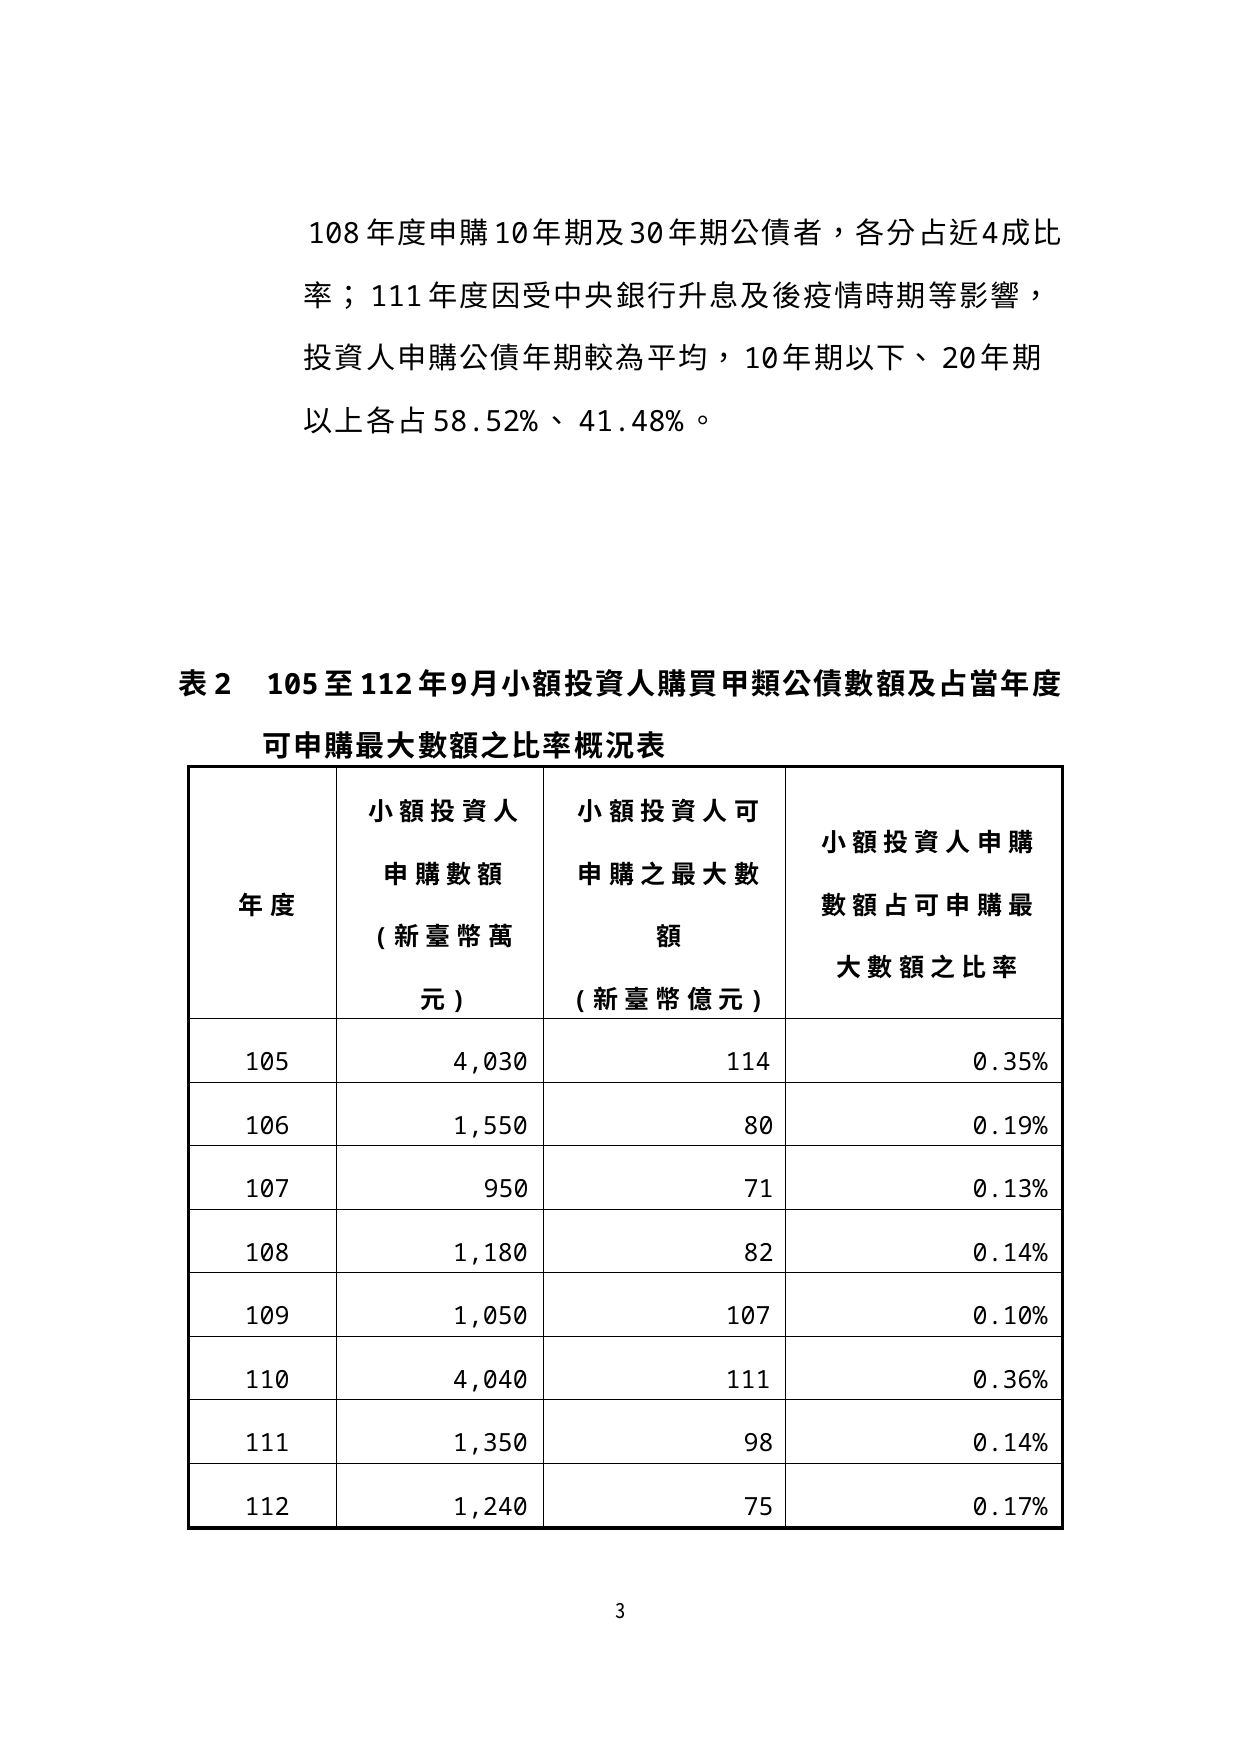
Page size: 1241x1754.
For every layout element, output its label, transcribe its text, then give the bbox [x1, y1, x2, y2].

table_cell 98 [544, 1400, 785, 1463]
table_cell 80 [544, 1083, 785, 1145]
table_cell 0.10% [786, 1273, 1061, 1336]
table_cell 0.14% [786, 1400, 1061, 1463]
table_cell 950 [337, 1146, 543, 1209]
table_cell 0.17% [786, 1464, 1061, 1526]
table_cell 111 [544, 1337, 785, 1399]
table_header 年度 [190, 768, 336, 1018]
table_cell 0.14% [786, 1210, 1061, 1272]
table_cell 105 [190, 1019, 336, 1082]
text 2.復從小額投資人各年期公債申購情形以觀，106至112年9月各有1期、2期、6期、7期、4期、4期及2期公債，均無小額投資人申購，另細究各年度小額投資人申購公債之年期結構，105、106、109、110及112年度約5成申購者偏好10年期公債(詳表3)，然107年度則以申購20年期及30年期之長年期公債為主，合計逾5成，108年度申購10年期及30年期公債者，各分占近4成比率；111年度因受中央銀行升息及後疫情時期等影響，投資人申購公債年期較為平均，10年期以下、20年期以上各占58.52%、41.48%。 [266, 189, 1063, 439]
table_cell 1,050 [337, 1273, 543, 1336]
table_header 小額投資人 申購數額 (新臺幣萬元) [337, 768, 543, 1018]
table_cell 107 [544, 1273, 785, 1336]
table_cell 1,180 [337, 1210, 543, 1272]
table_cell 0.35% [786, 1019, 1061, 1082]
table_cell 1,350 [337, 1400, 543, 1463]
table_cell 114 [544, 1019, 785, 1082]
table_cell 108 [190, 1210, 336, 1272]
table_cell 109 [190, 1273, 336, 1336]
table_cell 82 [544, 1210, 785, 1272]
table_cell 75 [544, 1464, 785, 1526]
table_cell 1,240 [337, 1464, 543, 1526]
table_cell 0.36% [786, 1337, 1061, 1399]
table_cell 4,030 [337, 1019, 543, 1082]
table_cell 106 [190, 1083, 336, 1145]
table_cell 107 [190, 1146, 336, 1209]
table_cell 110 [190, 1337, 336, 1399]
table_cell 71 [544, 1146, 785, 1209]
table_header 小額投資人可申購之最大數額 (新臺幣億元) [544, 768, 785, 1018]
table_cell 0.13% [786, 1146, 1061, 1209]
table_cell 111 [190, 1400, 336, 1463]
table_cell 0.19% [786, 1083, 1061, 1145]
text 表2 105至112年9月小額投資人購買甲類公債數額及占當年度可申購最大數額之比率概況表 [177, 640, 1063, 765]
table_cell 112 [190, 1464, 336, 1526]
table_cell 4,040 [337, 1337, 543, 1399]
table_cell 1,550 [337, 1083, 543, 1145]
table_header 小額投資人申購數額占可申購最大數額之比率 [786, 768, 1061, 1018]
